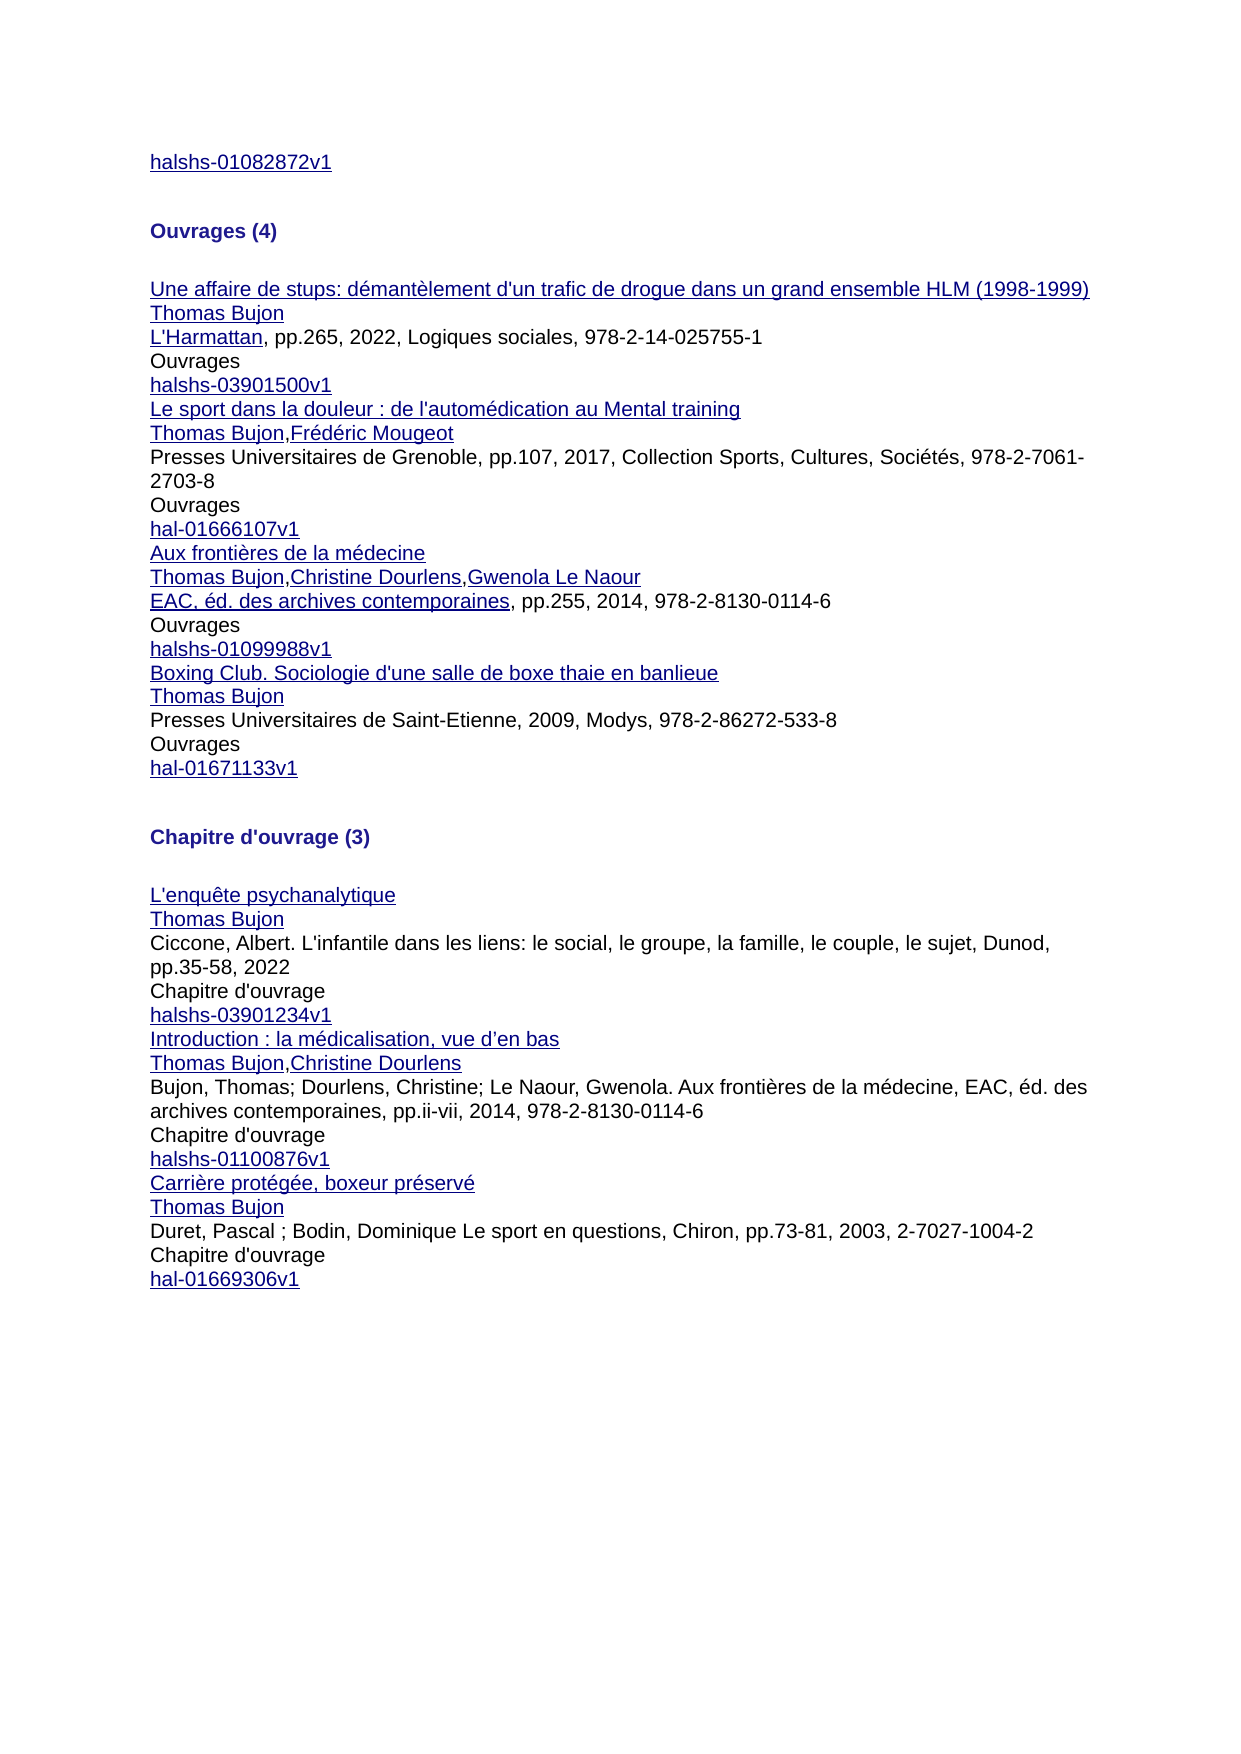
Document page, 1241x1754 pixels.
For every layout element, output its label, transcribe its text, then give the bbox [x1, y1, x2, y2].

subtitle Chapitre d'ouvrage (3) [150, 825, 1090, 849]
table_header L'enquête psychanalytique Thomas Bujon Ciccone, Albert. L'infantile dans les liens: le social, le groupe, la famille, le couple, le sujet, Dunod, pp.35-58, 2022 Chapitre d'ouvrage halshs-03901234v1 [150, 883, 1090, 1027]
table_cell halshs-01082872v1 [150, 150, 1090, 174]
table_header Une affaire de stups: démantèlement d'un trafic de drogue dans un grand ensemble HLM (1998-1999) [150, 277, 1090, 298]
table_header Thomas Bujon L'Harmattan, pp.265, 2022, Logiques sociales, 978-2-14-025755-1 Ouvrages halshs-03901500v1 [150, 299, 1090, 397]
table_cell Introduction : la médicalisation, vue d’en bas Thomas Bujon,Christine Dourlens Bujon, Thomas; Dourlens, Christine; Le Naour, Gwenola. Aux frontières de la médecine, EAC, éd. des archives contemporaines, pp.ii-vii, 2014, 978-2-8130-0114-6 Chapitre d'ouvrage halshs-01100876v1 [150, 1027, 1090, 1171]
subtitle Ouvrages (4) [150, 219, 1090, 243]
table_cell Boxing Club. Sociologie d'une salle de boxe thaie en banlieue Thomas Bujon Presses Universitaires de Saint-Etienne, 2009, Modys, 978-2-86272-533-8 Ouvrages hal-01671133v1 [150, 660, 1090, 780]
table_cell Le sport dans la douleur : de l'automédication au Mental training Thomas Bujon,Frédéric Mougeot Presses Universitaires de Grenoble, pp.107, 2017, Collection Sports, Cultures, Sociétés, 978-2-7061-2703-8 Ouvrages hal-01666107v1 [150, 397, 1090, 541]
table_cell Aux frontières de la médecine Thomas Bujon,Christine Dourlens,Gwenola Le Naour EAC, éd. des archives contemporaines, pp.255, 2014, 978-2-8130-0114-6 Ouvrages halshs-01099988v1 [150, 541, 1090, 660]
table_cell Carrière protégée, boxeur préservé Thomas Bujon Duret, Pascal ; Bodin, Dominique Le sport en questions, Chiron, pp.73-81, 2003, 2-7027-1004-2 Chapitre d'ouvrage hal-01669306v1 [150, 1171, 1090, 1291]
